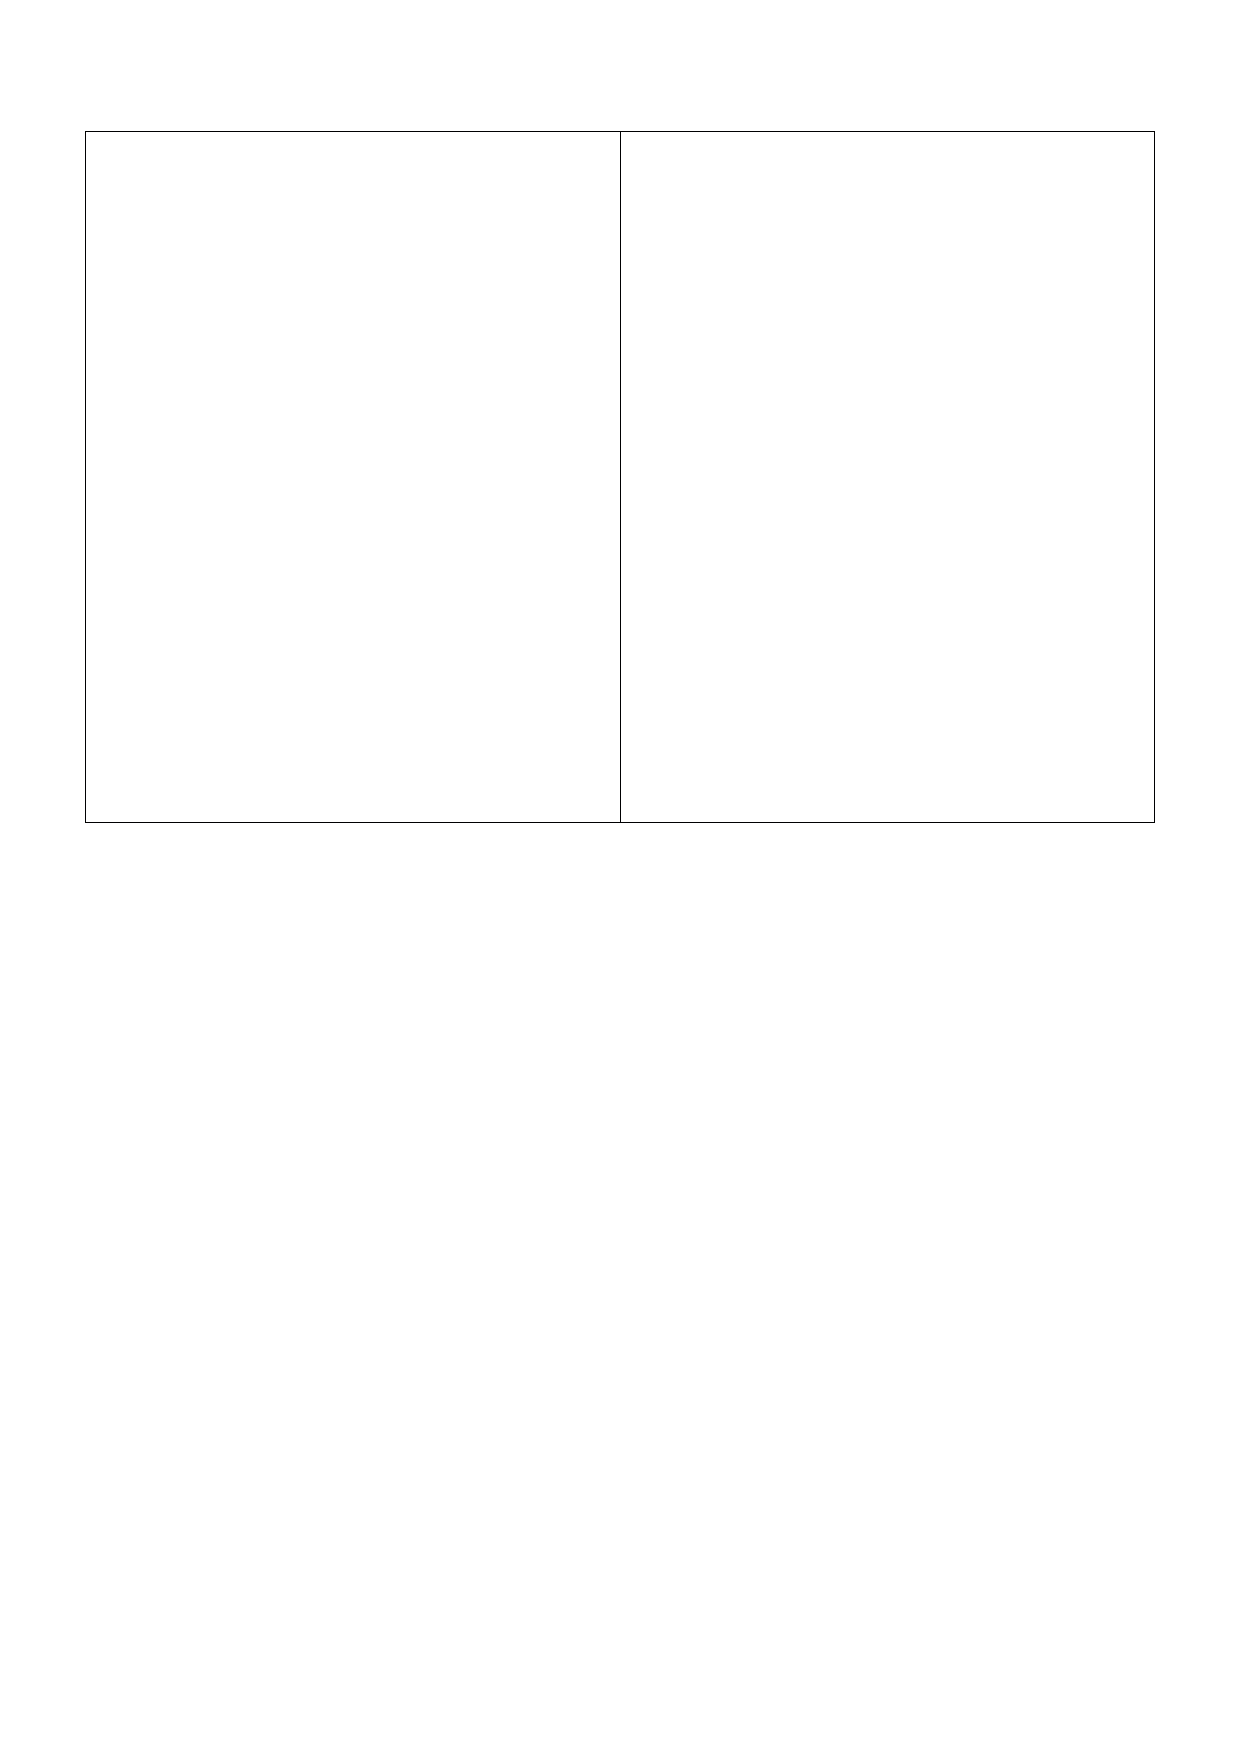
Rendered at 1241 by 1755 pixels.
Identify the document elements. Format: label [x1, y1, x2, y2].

table_cell [86, 132, 620, 822]
table_cell [621, 132, 1154, 822]
